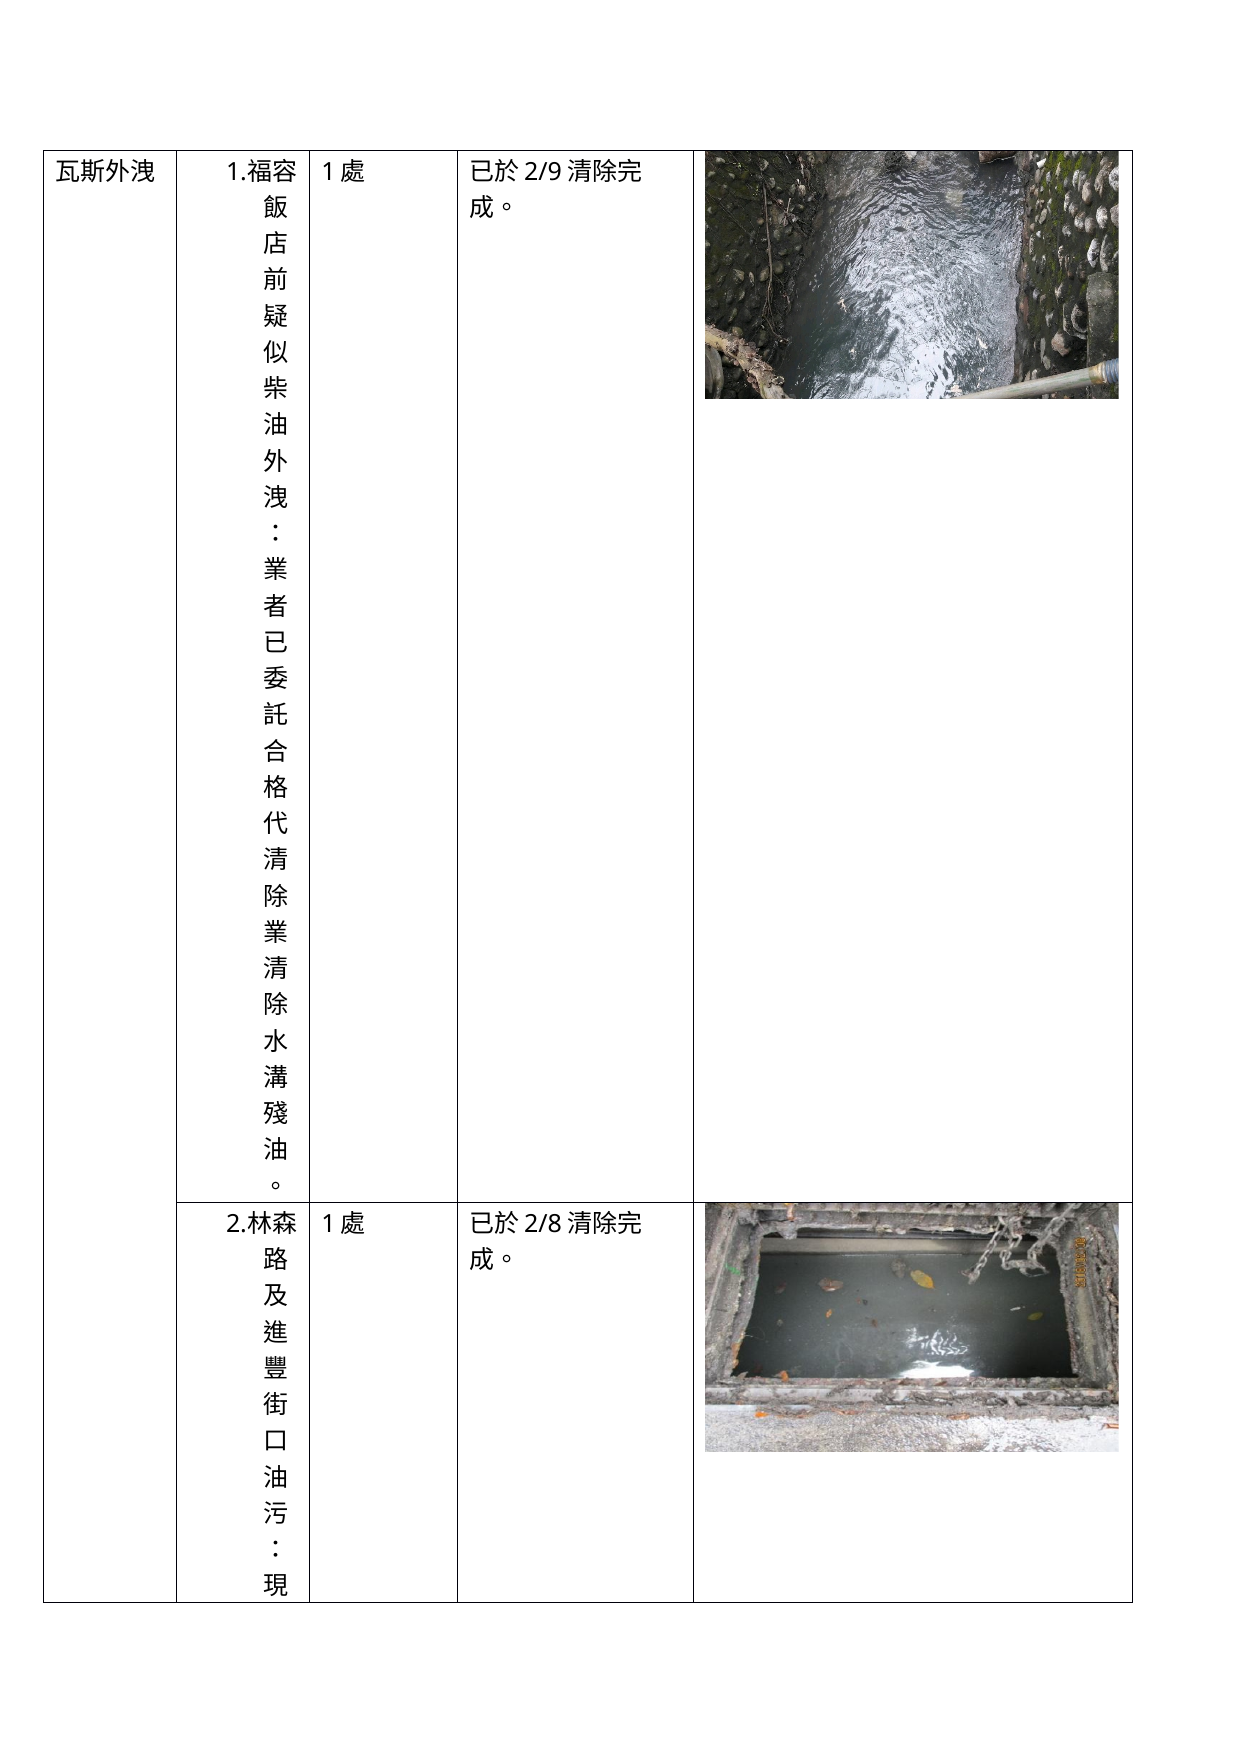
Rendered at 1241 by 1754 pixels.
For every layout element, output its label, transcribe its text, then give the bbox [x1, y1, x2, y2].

table_cell 瓦斯外洩 [44, 151, 176, 1602]
table_cell [694, 1203, 1132, 1602]
picture [705, 151, 1119, 399]
picture [705, 1203, 1119, 1452]
table_cell 已於2/9清除完成。 [458, 151, 693, 1202]
table_cell 1處 [310, 1203, 457, 1602]
table_cell [694, 151, 1132, 1202]
table_cell 1處 [310, 151, 457, 1202]
table_cell 已於2/8清除完成。 [458, 1203, 693, 1602]
table_cell 林森路及進豐街口油污：現 [177, 1203, 309, 1602]
table_cell 福容飯店前疑似柴油外洩：業者已委託合格代清除業清除水溝殘油。 [177, 151, 309, 1202]
